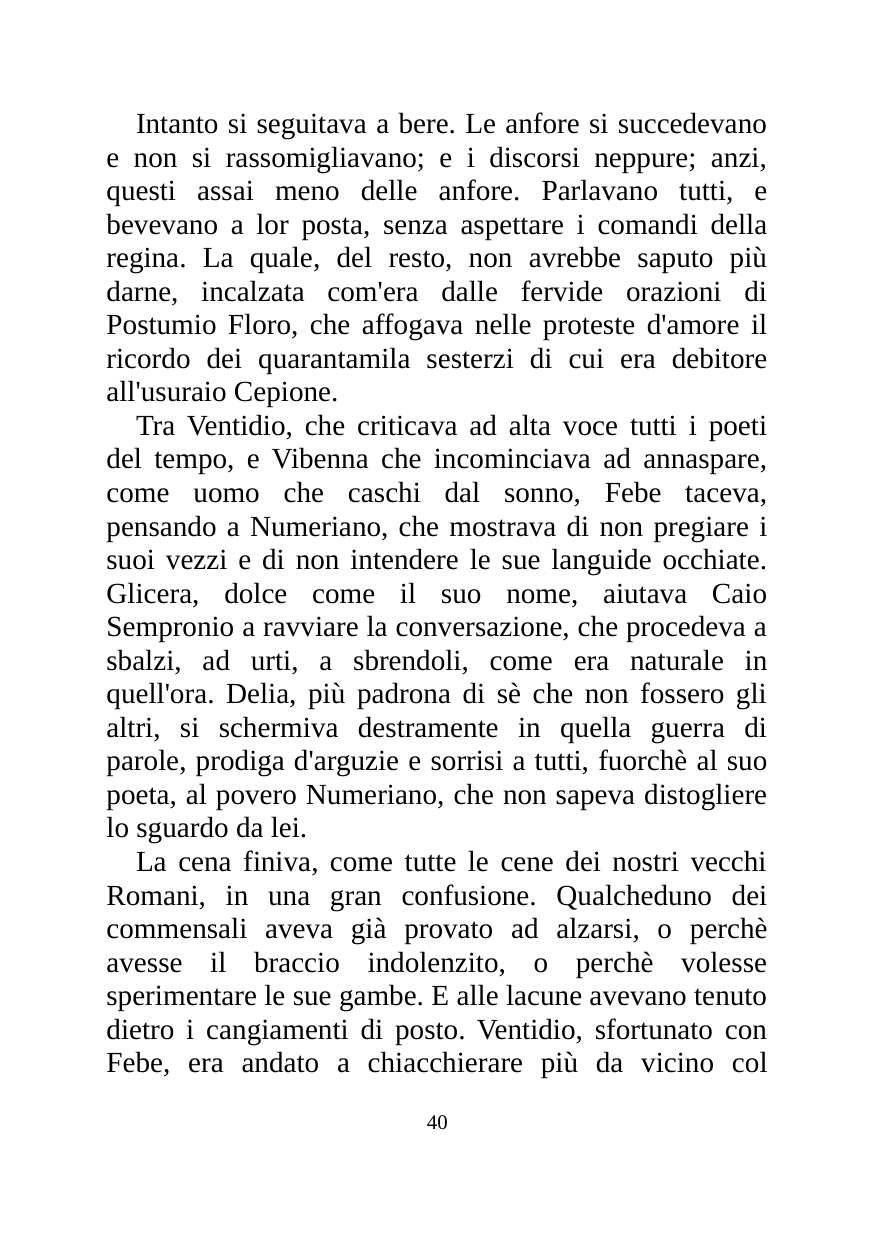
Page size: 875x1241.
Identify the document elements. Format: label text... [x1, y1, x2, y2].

text Tra Ventidio, che criticava ad alta voce tutti i poeti del tempo, e Vibenna che incominciava ad annaspare, come uomo che caschi dal sonno, Febe taceva, pensando a Numeriano, che mostrava di non pregiare i suoi vezzi e di non intendere le sue languide occhiate. Glicera, dolce come il suo nome, aiutava Caio Sempronio a ravviare la conversazione, che procedeva a sbalzi, ad urti, a sbrendoli, come era naturale in quell'ora. Delia, più padrona di sè che non fossero gli altri, si schermiva destramente in quella guerra di parole, prodiga d'arguzie e sorrisi a tutti, fuorchè al suo poeta, al povero Numeriano, che non sapeva distogliere lo sguardo da lei. [106, 408, 768, 844]
text La cena finiva, come tutte le cene dei nostri vecchi Romani, in una gran confusione. Qualcheduno dei commensali aveva già provato ad alzarsi, o perchè avesse il braccio indolenzito, o perchè volesse sperimentare le sue gambe. E alle lacune avevano tenuto dietro i cangiamenti di posto. Ventidio, sfortunato con Febe, era andato a chiacchierare più da vicino col [106, 844, 768, 1079]
text Intanto si seguitava a bere. Le anfore si succedevano e non si rassomigliavano; e i discorsi neppure; anzi, questi assai meno delle anfore. Parlavano tutti, e bevevano a lor posta, senza aspettare i comandi della regina. La quale, del resto, non avrebbe saputo più darne, incalzata com'era dalle fervide orazioni di Postumio Floro, che affogava nelle proteste d'amore il ricordo dei quarantamila sesterzi di cui era debitore all'usuraio Cepione. [106, 106, 768, 408]
